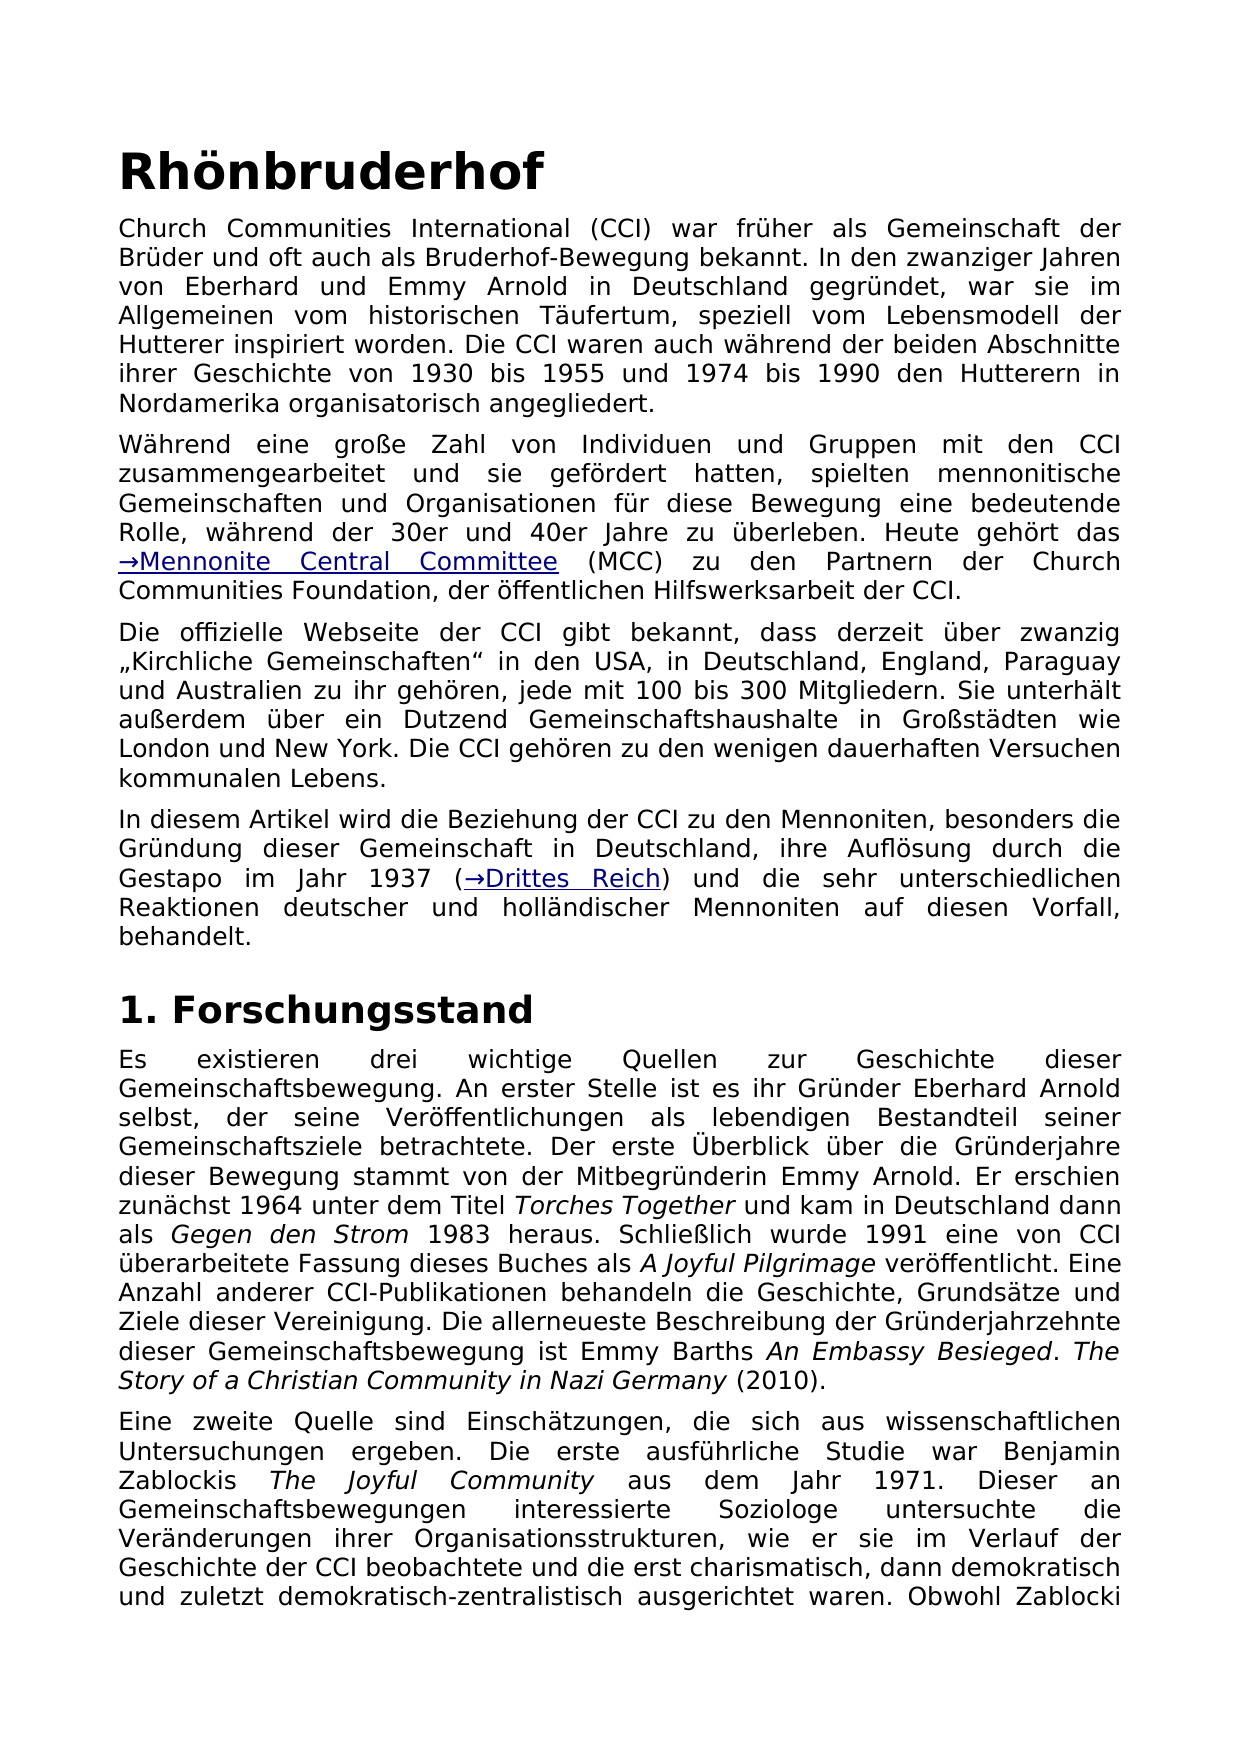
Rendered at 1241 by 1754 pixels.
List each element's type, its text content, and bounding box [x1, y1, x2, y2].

text In diesem Artikel wird die Beziehung der CCI zu den Mennoniten, besonders die Gründung dieser Gemeinschaft in Deutschland, ihre Auflösung durch die Gestapo im Jahr 1937 (→Drittes Reich) und die sehr unterschiedlichen Reaktionen deutscher und holländischer Mennoniten auf diesen Vorfall, behandelt. [118, 806, 1122, 951]
text Die offizielle Webseite der CCI gibt bekannt, dass derzeit über zwanzig „Kirchliche Gemeinschaften“ in den USA, in Deutschland, England, Paraguay und Australien zu ihr gehören, jede mit 100 bis 300 Mitgliedern. Sie unterhält außerdem über ein Dutzend Gemeinschaftshaushalte in Großstädten wie London und New York. Die CCI gehören zu den wenigen dauerhaften Versuchen kommunalen Lebens. [118, 618, 1122, 793]
text Es existieren drei wichtige Quellen zur Geschichte dieser Gemeinschaftsbewegung. An erster Stelle ist es ihr Gründer Eberhard Arnold selbst, der seine Veröffentlichungen als lebendigen Bestandteil seiner Gemeinschaftsziele betrachtete. Der erste Überblick über die Gründerjahre dieser Bewegung stammt von der Mitbegründerin Emmy Arnold. Er erschien zunächst 1964 unter dem Titel Torches Together und kam in Deutschland dann als Gegen den Strom 1983 heraus. Schließlich wurde 1991 eine von CCI überarbeitete Fassung dieses Buches als A Joyful Pilgrimage veröffentlicht. Eine Anzahl anderer CCI-Publikationen behandeln die Geschichte, Grundsätze und Ziele dieser Vereinigung. Die allerneueste Beschreibung der Gründerjahrzehnte dieser Gemeinschaftsbewegung ist Emmy Barths An Embassy Besieged. The Story of a Christian Community in Nazi Germany (2010). [118, 1045, 1122, 1395]
text Church Communities International (CCI) war früher als Gemeinschaft der Brüder und oft auch als Bruderhof-Bewegung bekannt. In den zwanziger Jahren von Eberhard und Emmy Arnold in Deutschland gegründet, war sie im Allgemeinen vom historischen Täufertum, speziell vom Lebensmodell der Hutterer inspiriert worden. Die CCI waren auch während der beiden Abschnitte ihrer Geschichte von 1930 bis 1955 und 1974 bis 1990 den Hutterern in Nordamerika organisatorisch angegliedert. [118, 214, 1122, 418]
text Eine zweite Quelle sind Einschätzungen, die sich aus wissenschaftlichen Untersuchungen ergeben. Die erste ausführliche Studie war Benjamin Zablockis The Joyful Community aus dem Jahr 1971. Dieser an Gemeinschaftsbewegungen interessierte Soziologe untersuchte die Veränderungen ihrer Organisationsstrukturen, wie er sie im Verlauf der Geschichte der CCI beobachtete und die erst charismatisch, dann demokratisch und zuletzt demokratisch-zentralistisch ausgerichtet waren. Obwohl Zablocki [118, 1407, 1122, 1612]
text Während eine große Zahl von Individuen und Gruppen mit den CCI zusammengearbeitet und sie gefördert hatten, spielten mennonitische Gemeinschaften und Organisationen für diese Bewegung eine bedeutende Rolle, während der 30er und 40er Jahre zu überleben. Heute gehört das →Mennonite Central Committee (MCC) zu den Partnern der Church Communities Foundation, der öffentlichen Hilfswerksarbeit der CCI. [118, 431, 1122, 606]
subtitle Rhönbruderhof [118, 143, 1122, 201]
subtitle 1. Forschungsstand [118, 989, 1122, 1032]
